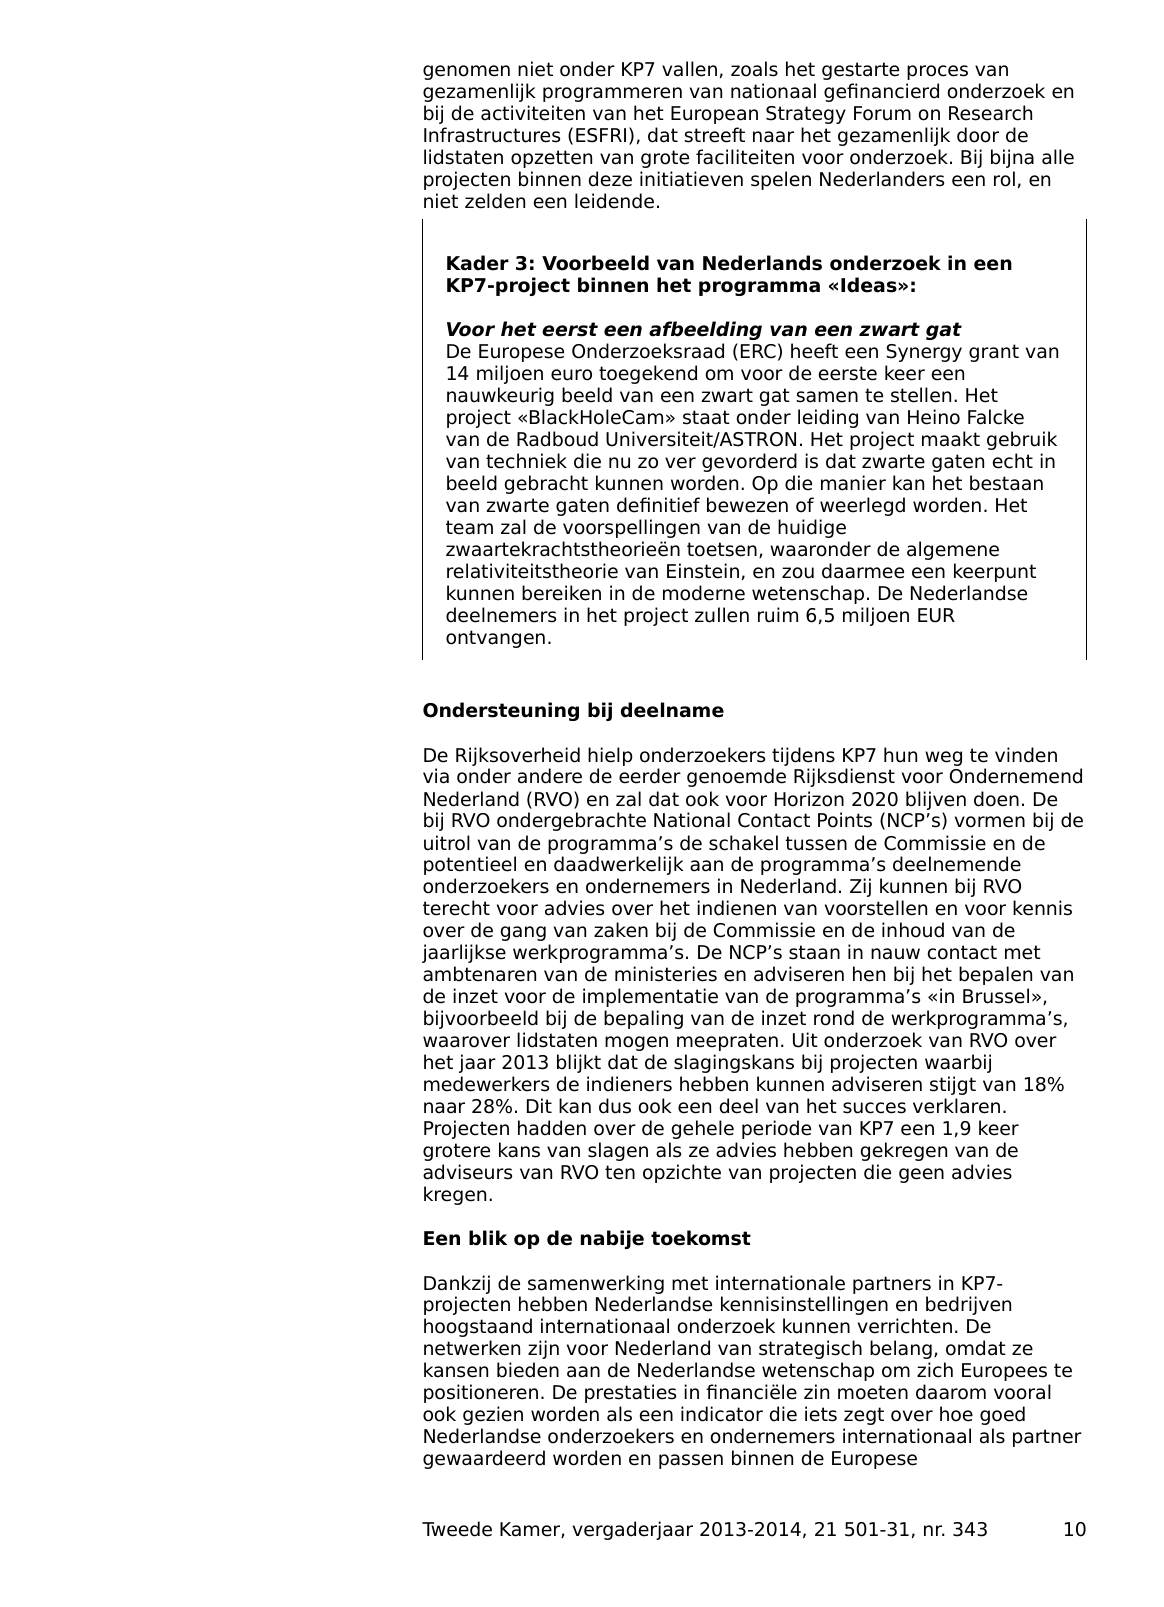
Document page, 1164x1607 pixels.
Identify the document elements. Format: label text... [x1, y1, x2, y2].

subtitle Een blik op de nabije toekomst [422, 1228, 1087, 1250]
table_header Kader 3: Voorbeeld van Nederlands onderzoek in een KP7-project binnen het programma «Ideas»: Voor het eerst een afbeelding van een zwart gat De Europese Onderzoeksraad (ERC) heeft een Synergy grant van 14 miljoen euro toegekend om voor de eerste keer een nauwkeurig beeld van een zwart gat samen te stellen. Het project «BlackHoleCam» staat onder leiding van Heino Falcke van de Radboud Universiteit/ASTRON. Het project maakt gebruik van techniek die nu zo ver gevorderd is dat zwarte gaten echt in beeld gebracht kunnen worden. Op die manier kan het bestaan van zwarte gaten definitief bewezen of weerlegd worden. Het team zal de voorspellingen van de huidige zwaartekrachtstheorieën toetsen, waaronder de algemene relativiteitstheorie van Einstein, en zou daarmee een keerpunt kunnen bereiken in de moderne wetenschap. De Nederlandse deelnemers in het project zullen ruim 6,5 miljoen EUR ontvangen. [423, 219, 1086, 660]
subtitle Ondersteuning bij deelname [422, 700, 1087, 722]
text Dankzij de samenwerking met internationale partners in KP7-projecten hebben Nederlandse kennisinstellingen en bedrijven hoogstaand internationaal onderzoek kunnen verrichten. De netwerken zijn voor Nederland van strategisch belang, omdat ze kansen bieden aan de Nederlandse wetenschap om zich Europees te positioneren. De prestaties in financiële zin moeten daarom vooral ook gezien worden als een indicator die iets zegt over hoe goed Nederlandse onderzoekers en ondernemers internationaal als partner gewaardeerd worden en passen binnen de Europese [422, 1272, 1087, 1470]
text De Rijksoverheid hielp onderzoekers tijdens KP7 hun weg te vinden via onder andere de eerder genoemde Rijksdienst voor Ondernemend Nederland (RVO) en zal dat ook voor Horizon 2020 blijven doen. De bij RVO ondergebrachte National Contact Points (NCP’s) vormen bij de uitrol van de programma’s de schakel tussen de Commissie en de potentieel en daadwerkelijk aan de programma’s deelnemende onderzoekers en ondernemers in Nederland. Zij kunnen bij RVO terecht voor advies over het indienen van voorstellen en voor kennis over de gang van zaken bij de Commissie en de inhoud van de jaarlijkse werkprogramma’s. De NCP’s staan in nauw contact met ambtenaren van de ministeries en adviseren hen bij het bepalen van de inzet voor de implementatie van de programma’s «in Brussel», bijvoorbeeld bij de bepaling van de inzet rond de werkprogramma’s, waarover lidstaten mogen meepraten. Uit onderzoek van RVO over het jaar 2013 blijkt dat de slagingskans bij projecten waarbij medewerkers de indieners hebben kunnen adviseren stijgt van 18% naar 28%. Dit kan dus ook een deel van het succes verklaren. Projecten hadden over de gehele periode van KP7 een 1,9 keer grotere kans van slagen als ze advies hebben gekregen van de adviseurs van RVO ten opzichte van projecten die geen advies kregen. [422, 744, 1087, 1206]
text genomen niet onder KP7 vallen, zoals het gestarte proces van gezamenlijk programmeren van nationaal gefinancierd onderzoek en bij de activiteiten van het European Strategy Forum on Research Infrastructures (ESFRI), dat streeft naar het gezamenlijk door de lidstaten opzetten van grote faciliteiten voor onderzoek. Bij bijna alle projecten binnen deze initiatieven spelen Nederlanders een rol, en niet zelden een leidende. [422, 59, 1087, 213]
